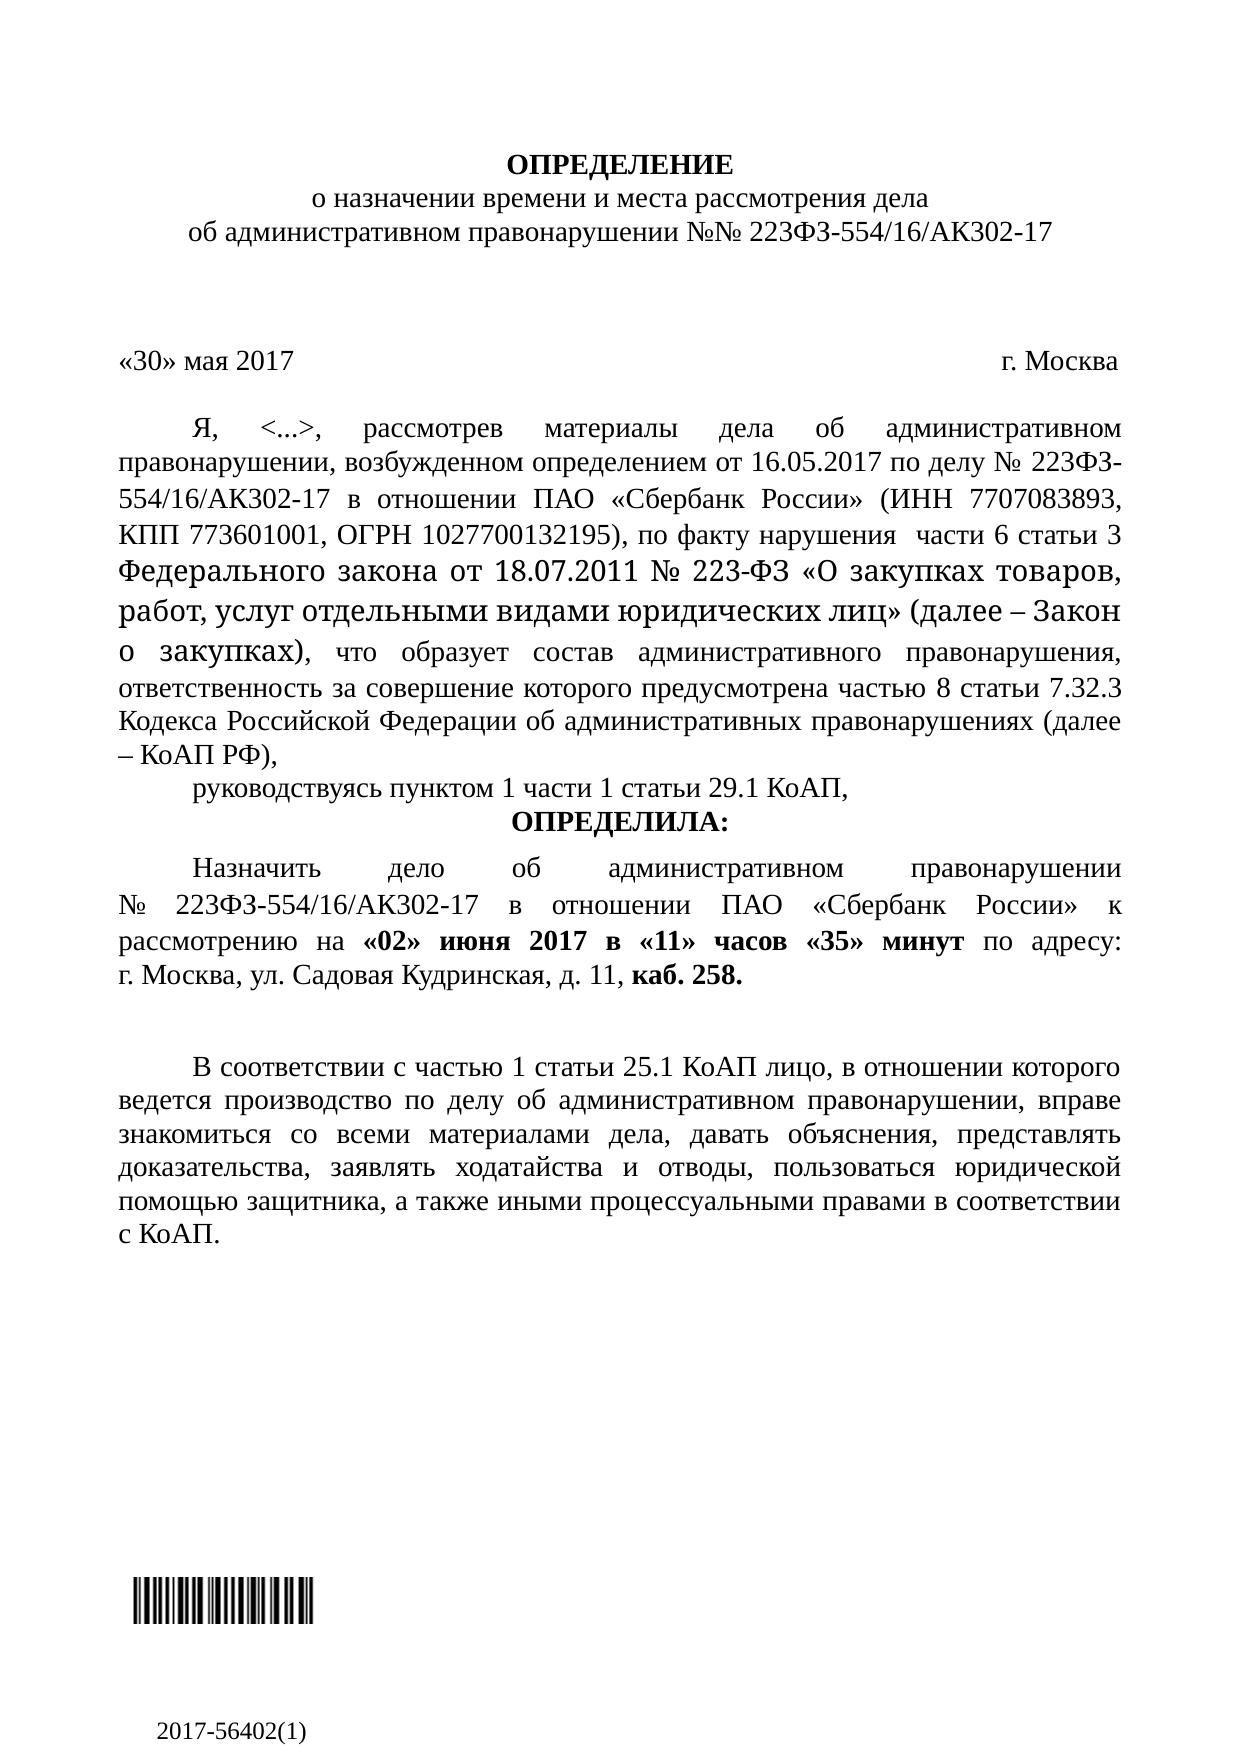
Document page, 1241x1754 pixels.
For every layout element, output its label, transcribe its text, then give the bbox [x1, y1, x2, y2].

picture [118, 1577, 331, 1624]
text об административном правонарушении №№ 223ФЗ-554/16/АК302-17 [118, 214, 1122, 247]
text В соответствии с частью 1 статьи 25.1 КоАП лицо, в отношении которого ведется производство по делу об административном правонарушении, вправе знакомиться со всеми материалами дела, давать объяснения, представлять доказательства, заявлять ходатайства и отводы, пользоваться юридической помощью защитника, а также иными процессуальными правами в соответствии с КоАП. [118, 1049, 1122, 1250]
text «30» мая 2017 г. Москва [118, 343, 1122, 377]
text о назначении времени и места рассмотрения дела [118, 180, 1122, 214]
subtitle ОПРЕДЕЛЕНИЕ [118, 147, 1122, 180]
text Назначить дело об административном правонарушении № 223ФЗ-554/16/АК302-17 в отношении ПАО «Сбербанк России» к рассмотрению на «02» июня 2017 в «11» часов «35» минут по адресу: г. Москва, ул. Садовая Кудринская, д. 11, каб. 258. [118, 850, 1122, 990]
text Я, <...>, рассмотрев материалы дела об административном правонарушении, возбужденном определением от 16.05.2017 по делу № 223ФЗ-554/16/АК302-17 в отношении ПАО «Сбербанк России» (ИНН 7707083893, КПП 773601001, ОГРН 1027700132195), по факту нарушения части 6 статьи 3 Федерального закона от 18.07.2011 № 223-ФЗ «О закупках товаров, работ, услуг отдельными видами юридических лиц» (далее – Закон о закупках), что образует состав административного правонарушения, ответственность за совершение которого предусмотрена частью 8 статьи 7.32.3 Кодекса Российской Федерации об административных правонарушениях (далее – КоАП РФ), [118, 410, 1122, 770]
text ОПРЕДЕЛИЛА: [118, 804, 1122, 837]
text руководствуясь пунктом 1 части 1 статьи 29.1 КоАП, [118, 770, 1122, 804]
